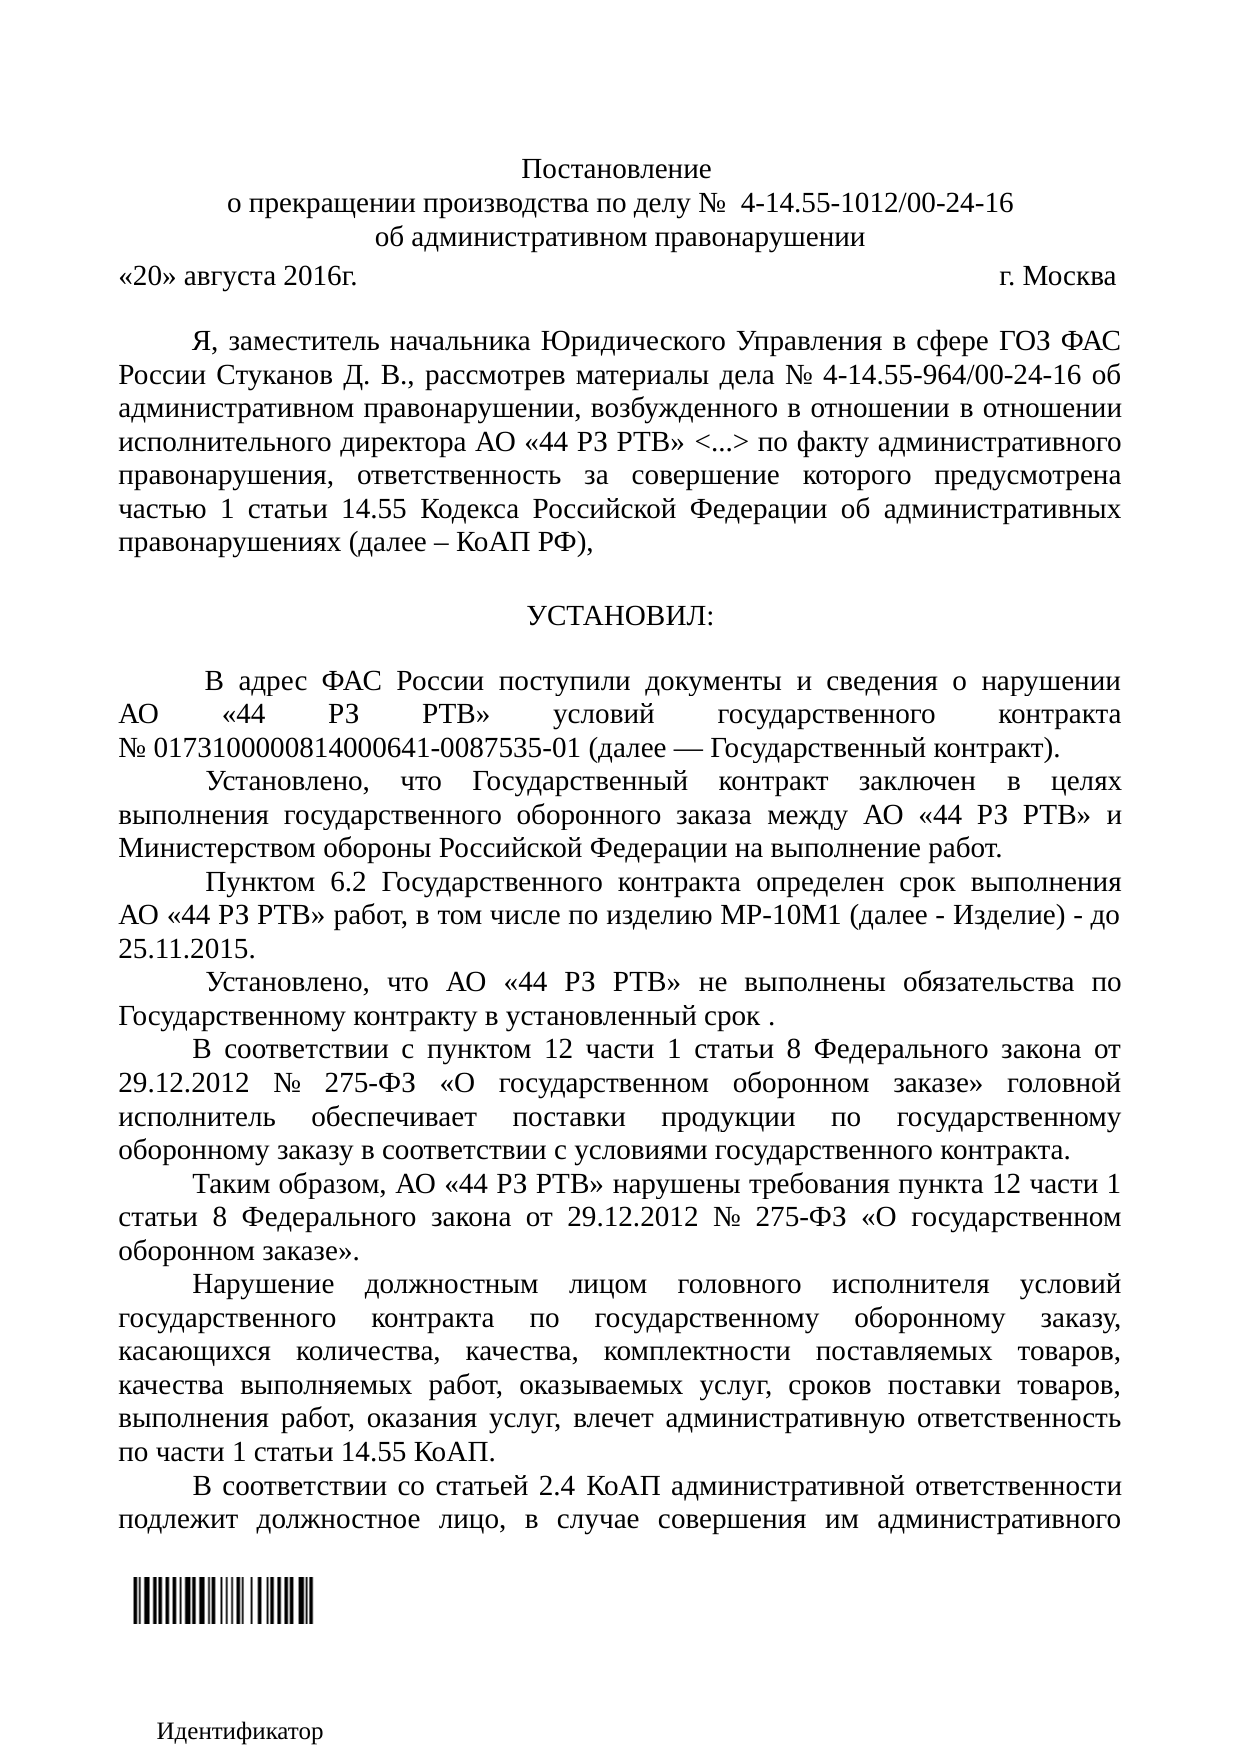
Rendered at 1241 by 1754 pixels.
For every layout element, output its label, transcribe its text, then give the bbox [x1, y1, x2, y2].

text Установлено, что АО «44 РЗ РТВ» не выполнены обязательства по Государственному контракту в установленный срок . [118, 964, 1122, 1032]
text о прекращении производства по делу № 4-14.55-1012/00-24-16 [121, 185, 1120, 219]
text Пунктом 6.2 Государственного контракта определен срок выполнения АО «44 РЗ РТВ» работ, в том числе по изделию МР-10М1 (далее - Изделие) - до 25.11.2015. [118, 864, 1122, 964]
text В адрес ФАС России поступили документы и сведения о нарушении АО «44 РЗ РТВ» условий государственного контракта № 0173100000814000641-0087535-01 (далее — Государственный контракт). [118, 663, 1122, 763]
text Постановление [121, 152, 1120, 185]
text Нарушение должностным лицом головного исполнителя условий государственного контракта по государственному оборонному заказу, касающихся количества, качества, комплектности поставляемых товаров, качества выполняемых работ, оказываемых услуг, сроков поставки товаров, выполнения работ, оказания услуг, влечет административную ответственность по части 1 статьи 14.55 КоАП. [118, 1266, 1122, 1468]
text Я, заместитель начальника Юридического Управления в сфере ГОЗ ФАС России Стуканов Д. В., рассмотрев материалы дела № 4-14.55-964/00-24-16 об административном правонарушении, возбужденного в отношении в отношении исполнительного директора АО «44 РЗ РТВ» <...> по факту административного правонарушения, ответственность за совершение которого предусмотрена частью 1 статьи 14.55 Кодекса Российской Федерации об административных правонарушениях (далее – КоАП РФ), [118, 323, 1122, 558]
text «20» августа 2016г. г. Москва [118, 258, 1120, 292]
text В соответствии со статьей 2.4 КоАП административной ответственности подлежит должностное лицо, в случае совершения им административного [118, 1468, 1122, 1535]
picture [118, 1577, 331, 1624]
text УСТАНОВИЛ: [118, 598, 1122, 631]
text В соответствии с пунктом 12 части 1 статьи 8 Федерального закона от 29.12.2012 № 275-ФЗ «О государственном оборонном заказе» головной исполнитель обеспечивает поставки продукции по государственному оборонному заказу в соответствии с условиями государственного контракта. [118, 1032, 1122, 1166]
text Установлено, что Государственный контракт заключен в целях выполнения государственного оборонного заказа между АО «44 РЗ РТВ» и Министерством обороны Российской Федерации на выполнение работ. [118, 763, 1122, 864]
text об административном правонарушении [121, 219, 1120, 252]
text Таким образом, АО «44 РЗ РТВ» нарушены требования пункта 12 части 1 статьи 8 Федерального закона от 29.12.2012 № 275-ФЗ «О государственном оборонном заказе». [118, 1166, 1122, 1266]
